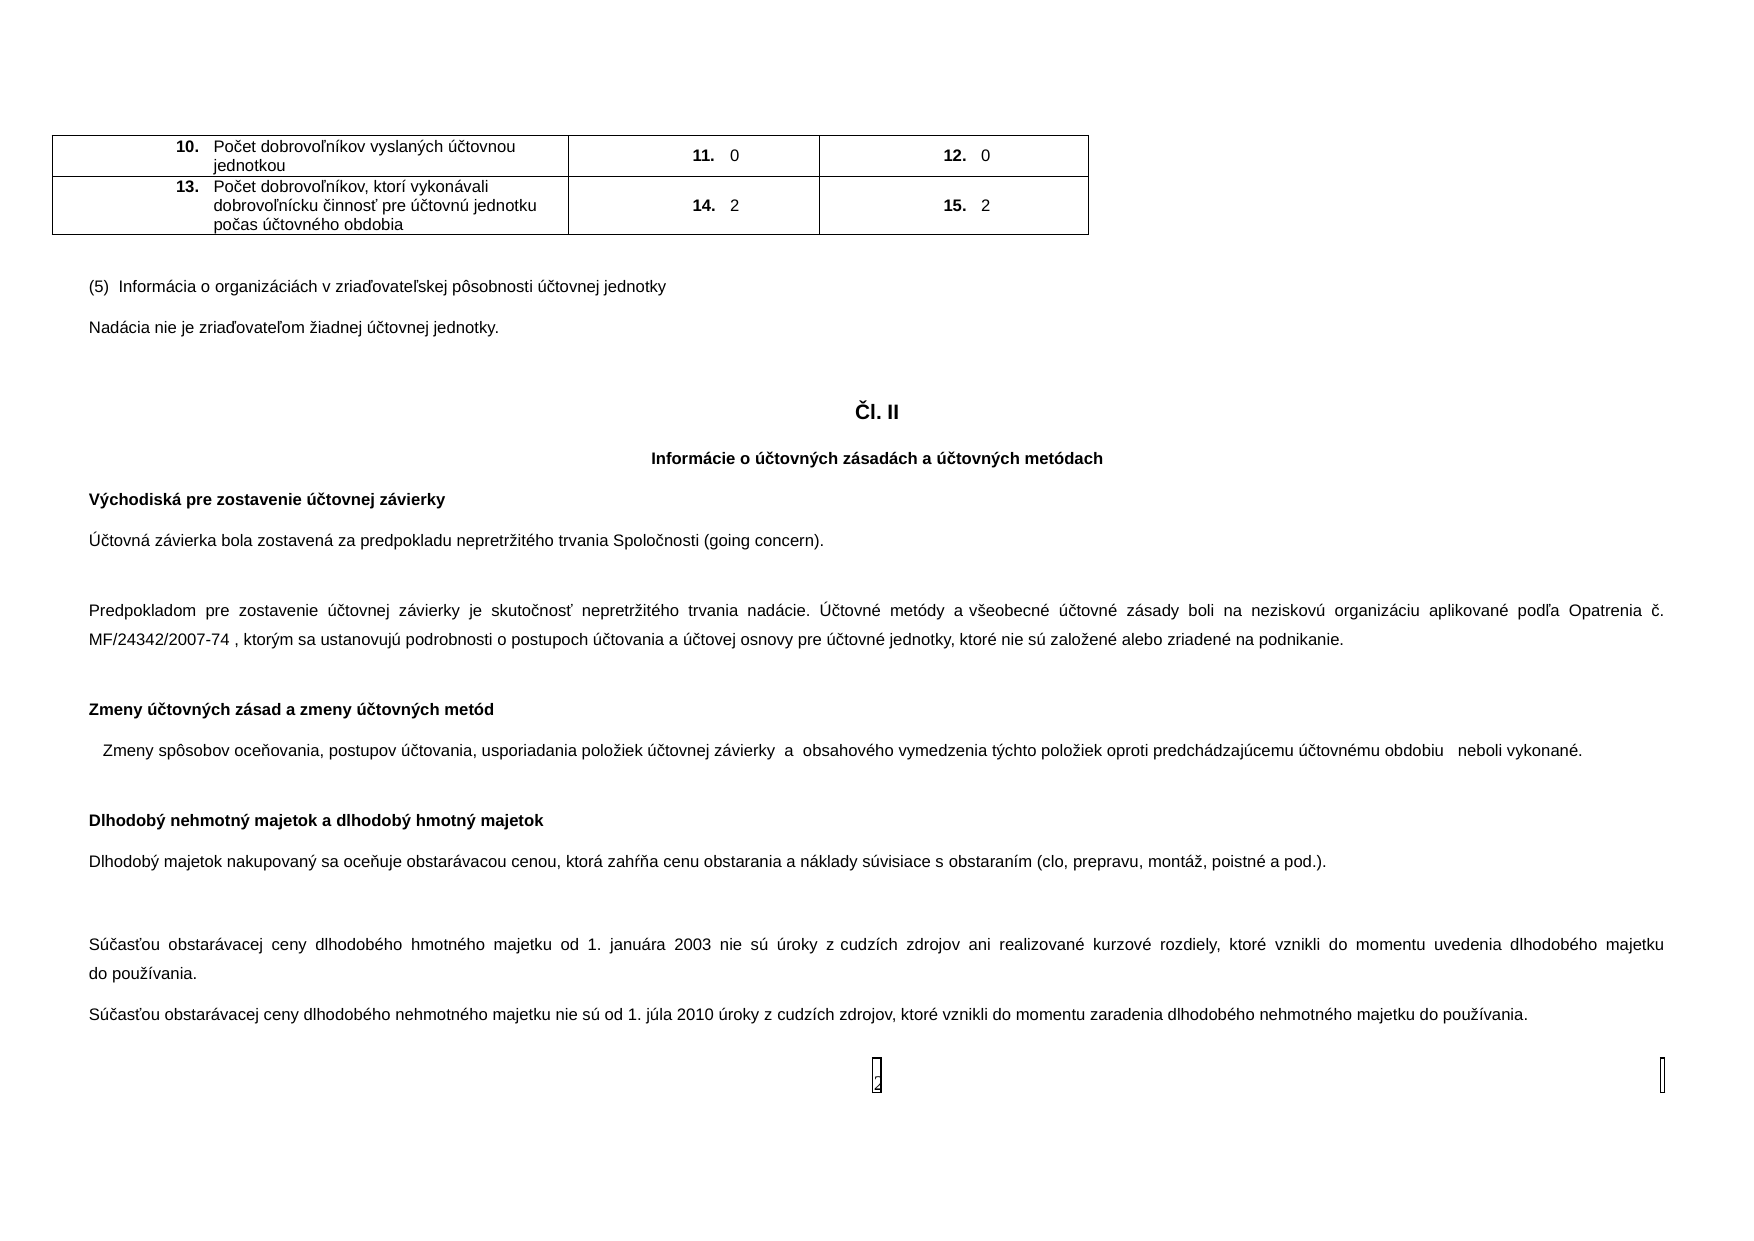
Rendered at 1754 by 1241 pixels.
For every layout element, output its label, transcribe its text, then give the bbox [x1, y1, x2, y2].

table_cell 2 [569, 177, 819, 234]
text Zmeny účtovných zásad a zmeny účtovných metód [89, 700, 1665, 719]
text Súčasťou obstarávacej ceny dlhodobého hmotného majetku od 1. januára 2003 nie sú úroky z cudzích zdrojov ani realizované kurzové rozdiely, ktoré vznikli do momentu uvedenia dlhodobého majetku do používania. [89, 935, 1665, 983]
text Čl. II [89, 400, 1665, 424]
table_cell Počet dobrovoľníkov vyslaných účtovnou jednotkou [53, 136, 568, 176]
text Dlhodobý majetok nakupovaný sa oceňuje obstarávacou cenou, ktorá zahŕňa cenu obstarania a náklady súvisiace s obstaraním (clo, prepravu, montáž, poistné a pod.). [89, 852, 1665, 871]
text Súčasťou obstarávacej ceny dlhodobého nehmotného majetku nie sú od 1. júla 2010 úroky z cudzích zdrojov, ktoré vznikli do momentu zaradenia dlhodobého nehmotného majetku do používania. [89, 1005, 1665, 1024]
table_cell 0 [820, 136, 1088, 176]
text (5) Informácia o organizáciách v zriaďovateľskej pôsobnosti účtovnej jednotky [89, 276, 1665, 296]
text Účtovná závierka bola zostavená za predpokladu nepretržitého trvania Spoločnosti (going concern). [89, 531, 1665, 550]
table_cell 2 [820, 177, 1088, 234]
text Informácie o účtovných zásadách a účtovných metódach [89, 448, 1665, 468]
text Zmeny spôsobov oceňovania, postupov účtovania, usporiadania položiek účtovnej závierky a obsahového vymedzenia týchto položiek oproti predchádzajúcemu účtovnému obdobiu neboli vykonané. [89, 741, 1665, 760]
text Dlhodobý nehmotný majetok a dlhodobý hmotný majetok [89, 811, 1665, 830]
table_cell 0 [569, 136, 819, 176]
table_cell Počet dobrovoľníkov, ktorí vykonávali dobrovoľnícku činnosť pre účtovnú jednotku počas účtovného obdobia [53, 177, 568, 234]
text Nadácia nie je zriaďovateľom žiadnej účtovnej jednotky. [89, 318, 1665, 337]
text Východiská pre zostavenie účtovnej závierky [89, 490, 1665, 509]
text Predpokladom pre zostavenie účtovnej závierky je skutočnosť nepretržitého trvania nadácie. Účtovné metódy a všeobecné účtovné zásady boli na neziskovú organizáciu aplikované podľa Opatrenia č. MF/24342/2007-74 , ktorým sa ustanovujú podrobnosti o postupoch účtovania a účtovej osnovy pre účtovné jednotky, ktoré nie sú založené alebo zriadené na podnikanie. [89, 601, 1665, 649]
